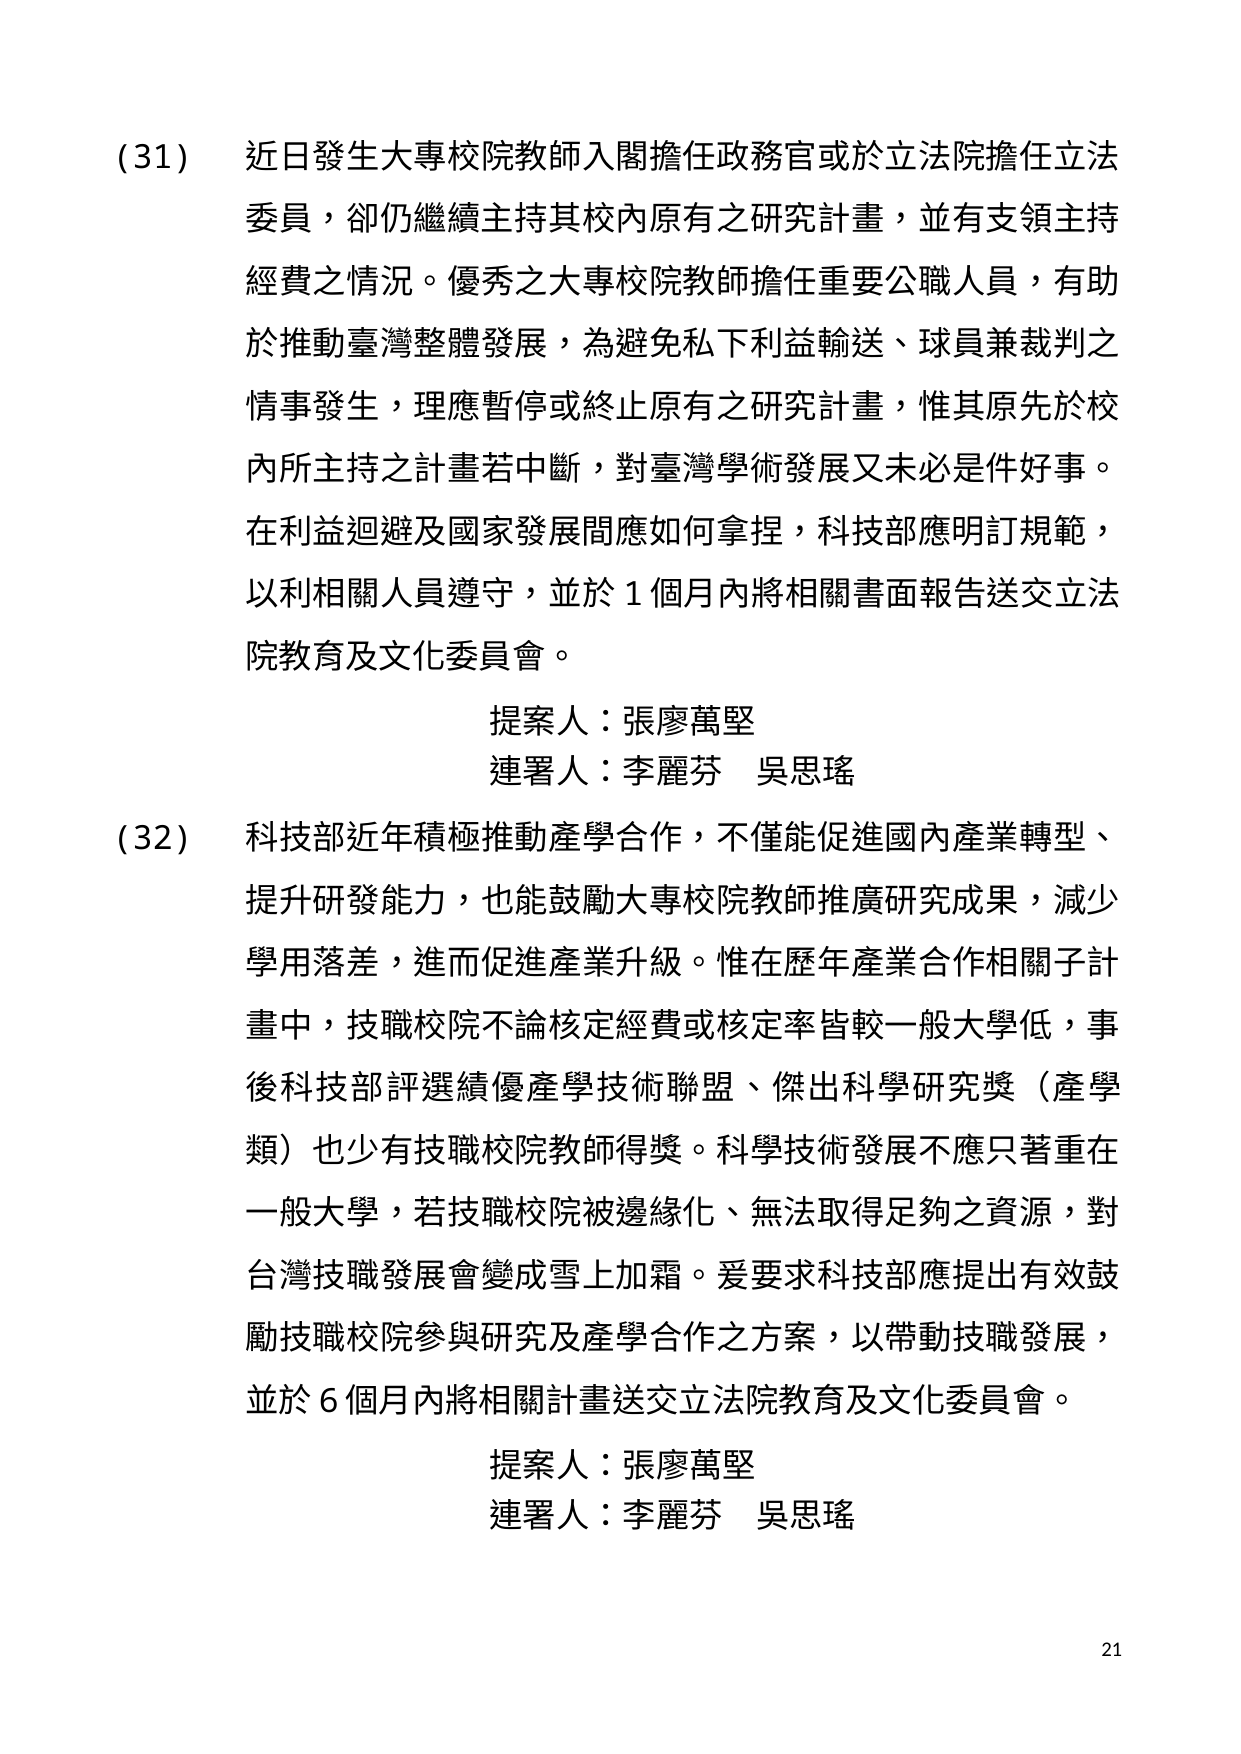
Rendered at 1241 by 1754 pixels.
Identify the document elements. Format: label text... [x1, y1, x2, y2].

text 提案人：張廖萬堅 [229, 1437, 1122, 1487]
text 提案人：張廖萬堅 [229, 693, 1122, 743]
list 科技部近年積極推動產學合作，不僅能促進國內產業轉型、提升研發能力，也能鼓勵大專校院教師推廣研究成果，減少學用落差，進而促進產業升級。惟在歷年產業合作相關子計畫中，技職校院不論核定經費或核定率皆較一般大學低，事後科技部評選績優產學技術聯盟、傑出科學研究獎（產學類）也少有技職校院教師得獎。科學技術發展不應只著重在一般大學，若技職校院被邊緣化、無法取得足夠之資源，對台灣技職發展會變成雪上加霜。爰要求科技部應提出有效鼓勵技職校院參與研究及產學合作之方案，以帶動技職發展，並於6個月內將相關計畫送交立法院教育及文化委員會。 [112, 793, 1122, 1418]
text 連署人：李麗芬 吳思瑤 [229, 1487, 1122, 1537]
list 近日發生大專校院教師入閣擔任政務官或於立法院擔任立法委員，卻仍繼續主持其校內原有之研究計畫，並有支領主持經費之情況。優秀之大專校院教師擔任重要公職人員，有助於推動臺灣整體發展，為避免私下利益輸送、球員兼裁判之情事發生，理應暫停或終止原有之研究計畫，惟其原先於校內所主持之計畫若中斷，對臺灣學術發展又未必是件好事。在利益迴避及國家發展間應如何拿捏，科技部應明訂規範，以利相關人員遵守，並於1個月內將相關書面報告送交立法院教育及文化委員會。 [112, 112, 1122, 675]
text 連署人：李麗芬 吳思瑤 [229, 743, 1122, 793]
